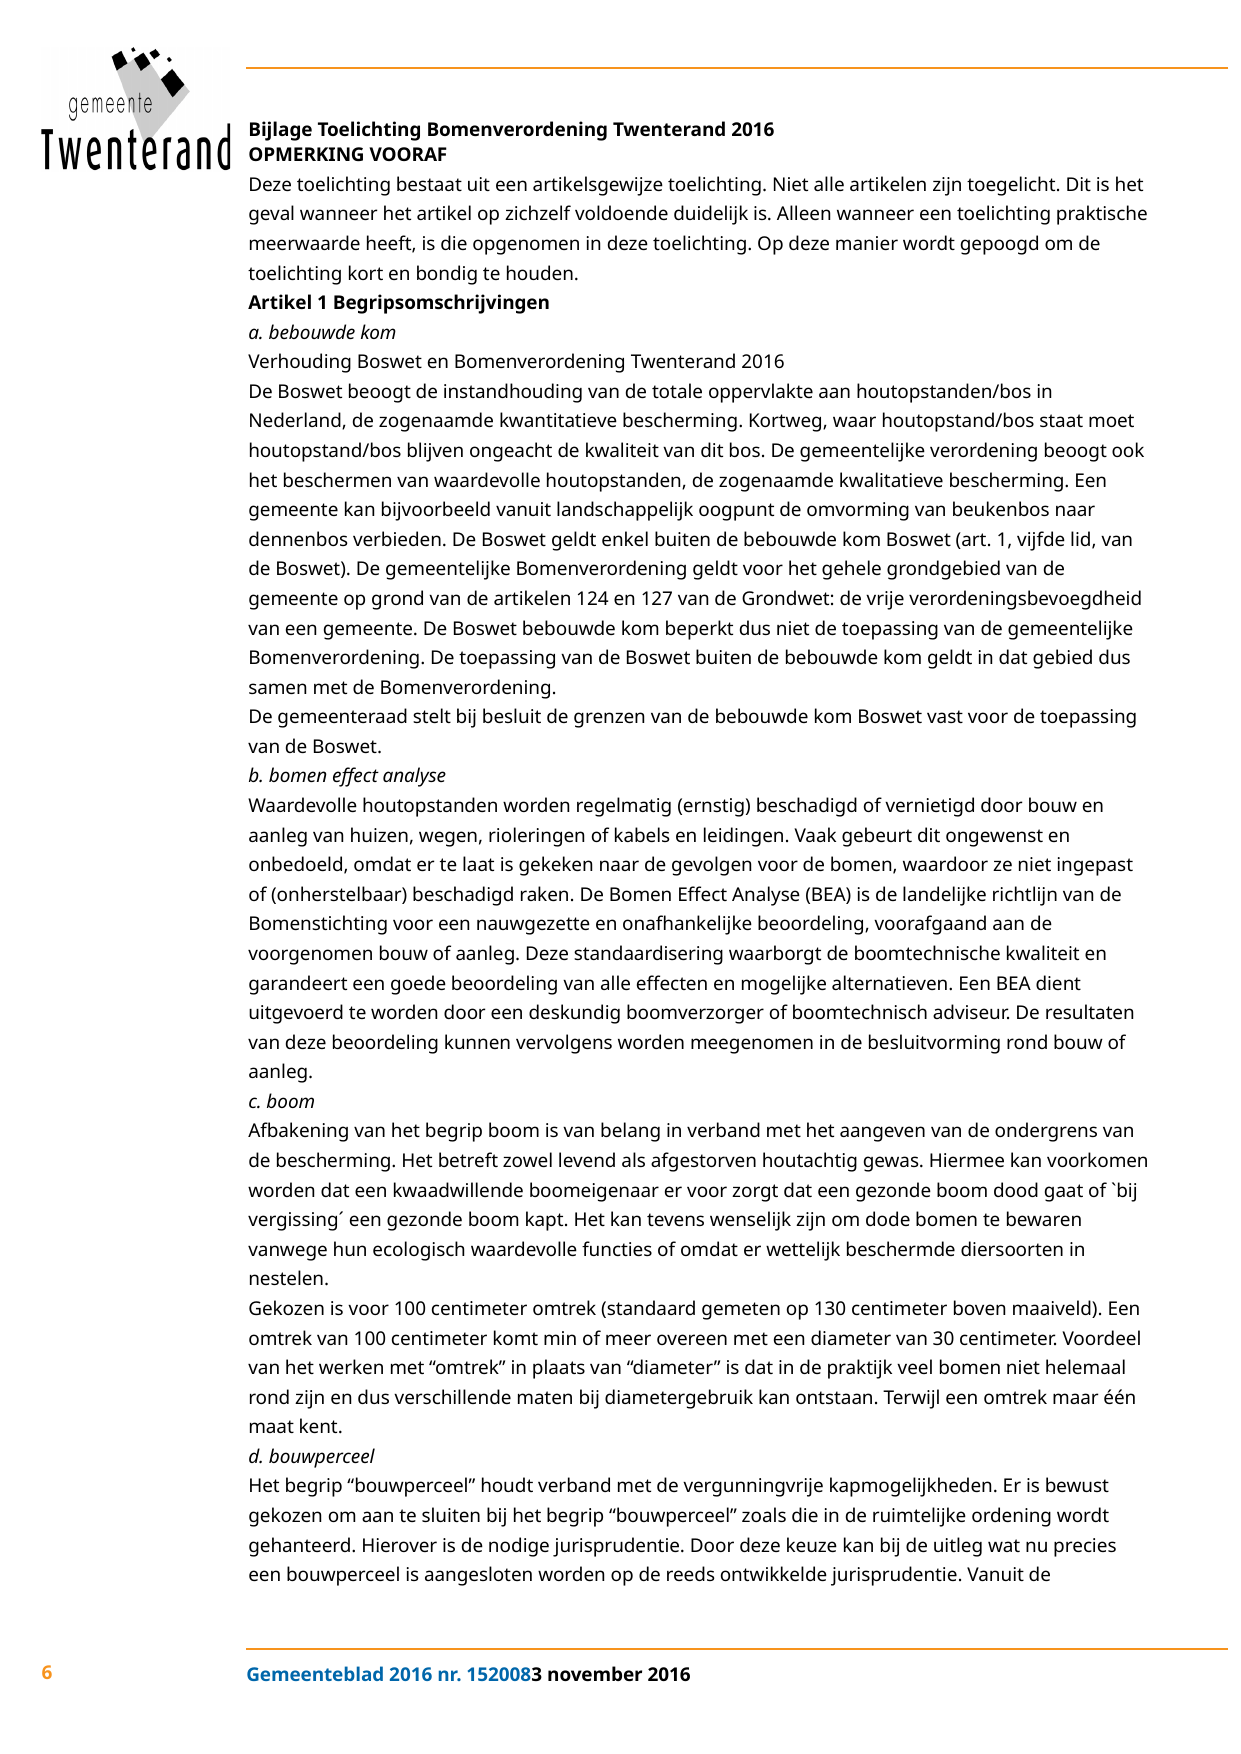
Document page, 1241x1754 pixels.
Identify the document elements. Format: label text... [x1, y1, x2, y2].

text Afbakening van het begrip boom is van belang in verband met het aangeven van de ondergrens van de bescherming. Het betreft zowel levend als afgestorven houtachtig gewas. Hiermee kan voorkomen worden dat een kwaadwillende boomeigenaar er voor zorgt dat een gezonde boom dood gaat of `bij vergissing´ een gezonde boom kapt. Het kan tevens wenselijk zijn om dode bomen te bewaren vanwege hun ecologisch waardevolle functies of omdat er wettelijk beschermde diersoorten in nestelen. [248, 1118, 1152, 1291]
picture [41, 47, 231, 172]
text c. boom [248, 1088, 1152, 1114]
text Deze toelichting bestaat uit een artikelsgewijze toelichting. Niet alle artikelen zijn toegelicht. Dit is het geval wanneer het artikel op zichzelf voldoende duidelijk is. Alleen wanneer een toelichting praktische meerwaarde heeft, is die opgenomen in deze toelichting. Op deze manier wordt gepoogd om de toelichting kort en bondig te houden. [248, 171, 1152, 286]
text Bijlage Toelichting Bomenverordening Twenterand 2016 [248, 116, 1152, 141]
text d. bouwperceel [248, 1443, 1152, 1469]
text a. bebouwde kom [248, 319, 1152, 345]
text OPMERKING VOORAF [248, 141, 1152, 167]
text De gemeenteraad stelt bij besluit de grenzen van de bebouwde kom Boswet vast voor de toepassing van de Boswet. [248, 703, 1152, 759]
text Waardevolle houtopstanden worden regelmatig (ernstig) beschadigd of vernietigd door bouw en aanleg van huizen, wegen, rioleringen of kabels en leidingen. Vaak gebeurt dit ongewenst en onbedoeld, omdat er te laat is gekeken naar de gevolgen voor de bomen, waardoor ze niet ingepast of (onherstelbaar) beschadigd raken. De Bomen Effect Analyse (BEA) is de landelijke richtlijn van de Bomenstichting voor een nauwgezette en onafhankelijke beoordeling, voorafgaand aan de voorgenomen bouw of aanleg. Deze standaardisering waarborgt de boomtechnische kwaliteit en garandeert een goede beoordeling van alle effecten en mogelijke alternatieven. Een BEA dient uitgevoerd te worden door een deskundig boomverzorger of boomtechnisch adviseur. De resultaten van deze beoordeling kunnen vervolgens worden meegenomen in de besluitvorming rond bouw of aanleg. [248, 792, 1152, 1084]
text De Boswet beoogt de instandhouding van de totale oppervlakte aan houtopstanden/bos in Nederland, de zogenaamde kwantitatieve bescherming. Kortweg, waar houtopstand/bos staat moet houtopstand/bos blijven ongeacht de kwaliteit van dit bos. De gemeentelijke verordening beoogt ook het beschermen van waardevolle houtopstanden, de zogenaamde kwalitatieve bescherming. Een gemeente kan bijvoorbeeld vanuit landschappelijk oogpunt de omvorming van beukenbos naar dennenbos verbieden. De Boswet geldt enkel buiten de bebouwde kom Boswet (art. 1, vijfde lid, van de Boswet). De gemeentelijke Bomenverordening geldt voor het gehele grondgebied van de gemeente op grond van de artikelen 124 en 127 van de Grondwet: de vrije verordeningsbevoegdheid van een gemeente. De Boswet bebouwde kom beperkt dus niet de toepassing van de gemeentelijke Bomenverordening. De toepassing van de Boswet buiten de bebouwde kom geldt in dat gebied dus samen met de Bomenverordening. [248, 378, 1152, 700]
text Gekozen is voor 100 centimeter omtrek (standaard gemeten op 130 centimeter boven maaiveld). Een omtrek van 100 centimeter komt min of meer overeen met een diameter van 30 centimeter. Voordeel van het werken met “omtrek” in plaats van “diameter” is dat in de praktijk veel bomen niet helemaal rond zijn en dus verschillende maten bij diametergebruik kan ontstaan. Terwijl een omtrek maar één maat kent. [248, 1295, 1152, 1439]
text Artikel 1 Begripsomschrijvingen [248, 289, 1152, 315]
text Verhouding Boswet en Bomenverordening Twenterand 2016 [248, 348, 1152, 374]
text b. bomen effect analyse [248, 763, 1152, 788]
text Het begrip “bouwperceel” houdt verband met de vergunningvrije kapmogelijkheden. Er is bewust gekozen om aan te sluiten bij het begrip “bouwperceel” zoals die in de ruimtelijke ordening wordt gehanteerd. Hierover is de nodige jurisprudentie. Door deze keuze kan bij de uitleg wat nu precies een bouwperceel is aangesloten worden op de reeds ontwikkelde jurisprudentie. Vanuit de [248, 1473, 1152, 1587]
